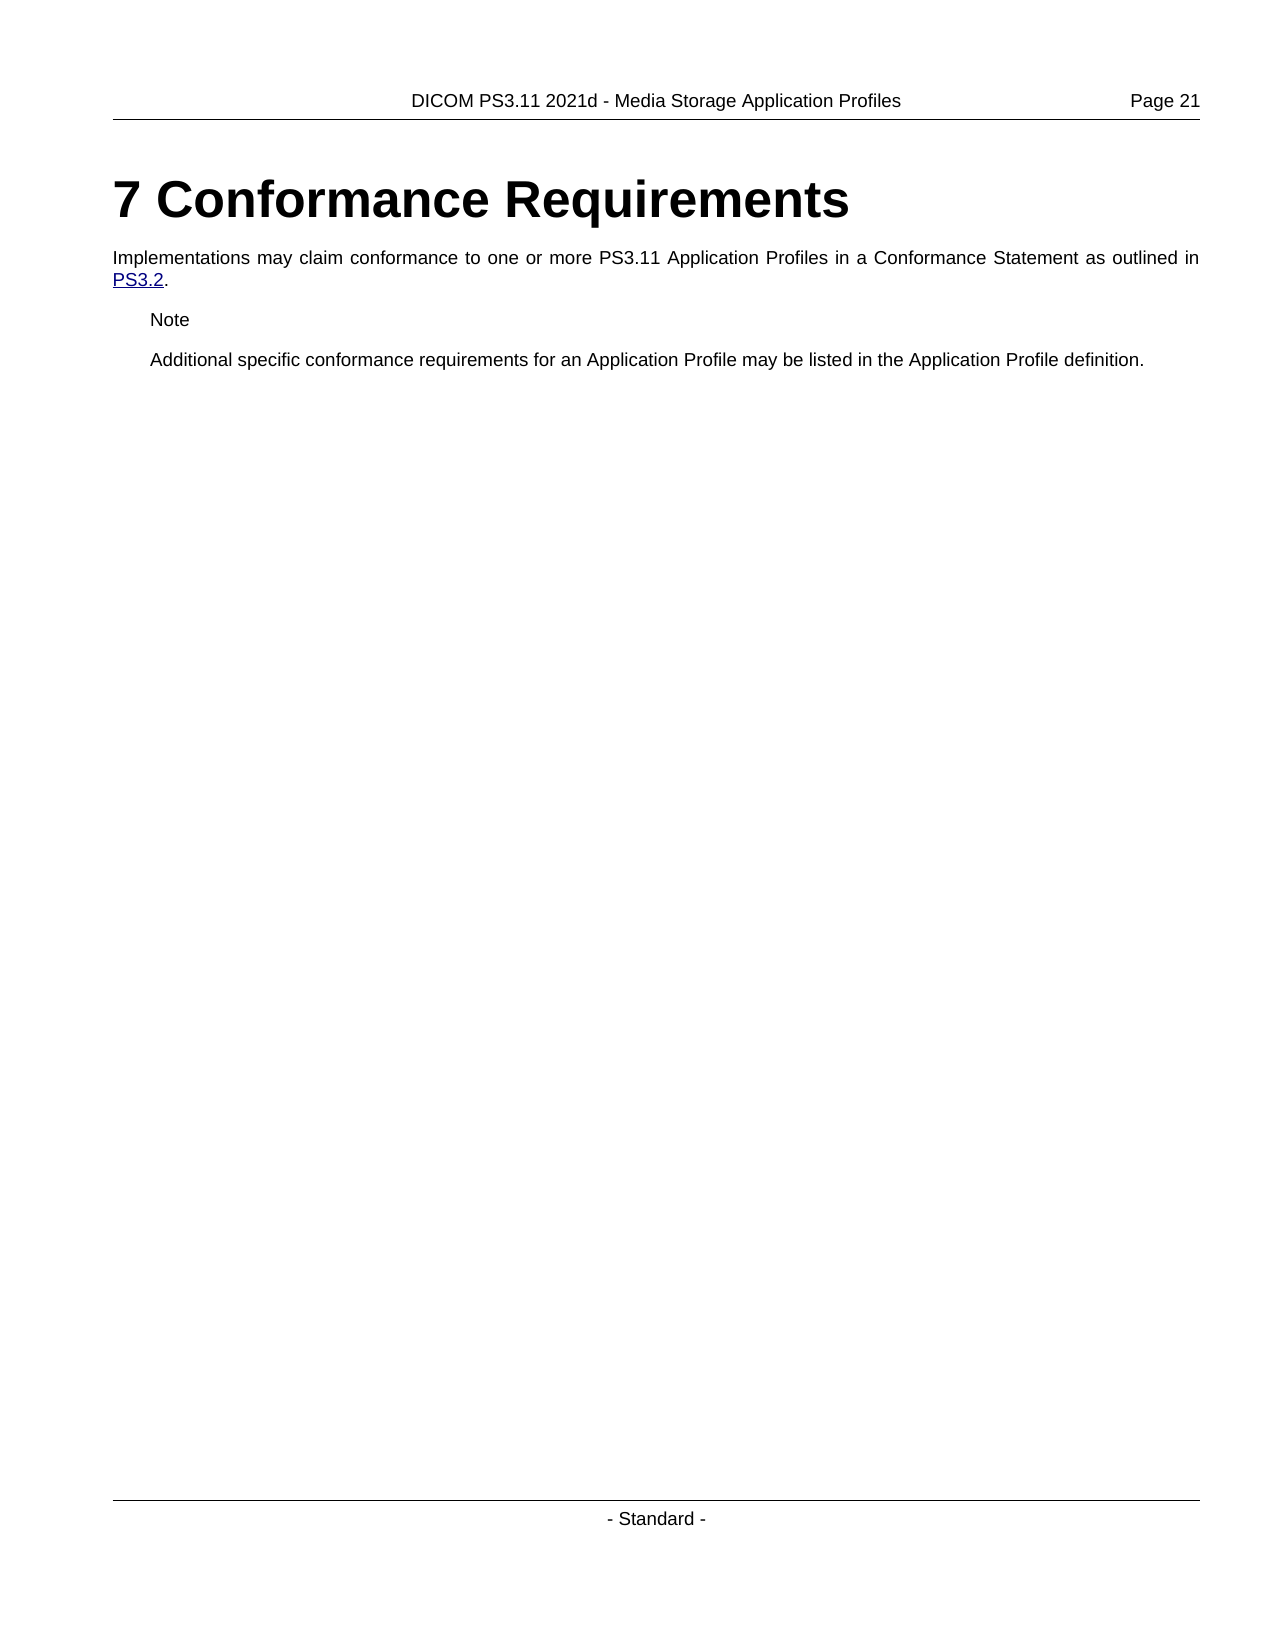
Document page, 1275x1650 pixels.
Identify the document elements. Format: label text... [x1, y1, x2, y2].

text Implementations may claim conformance to one or more PS3.11 Application Profiles in a Conformance Statement as outlined in PS3.2. [112, 247, 1200, 290]
text Note [150, 309, 1162, 331]
text 7 Conformance Requirements [112, 169, 1200, 228]
text Additional specific conformance requirements for an Application Profile may be listed in the Application Profile definition. [150, 349, 1162, 371]
